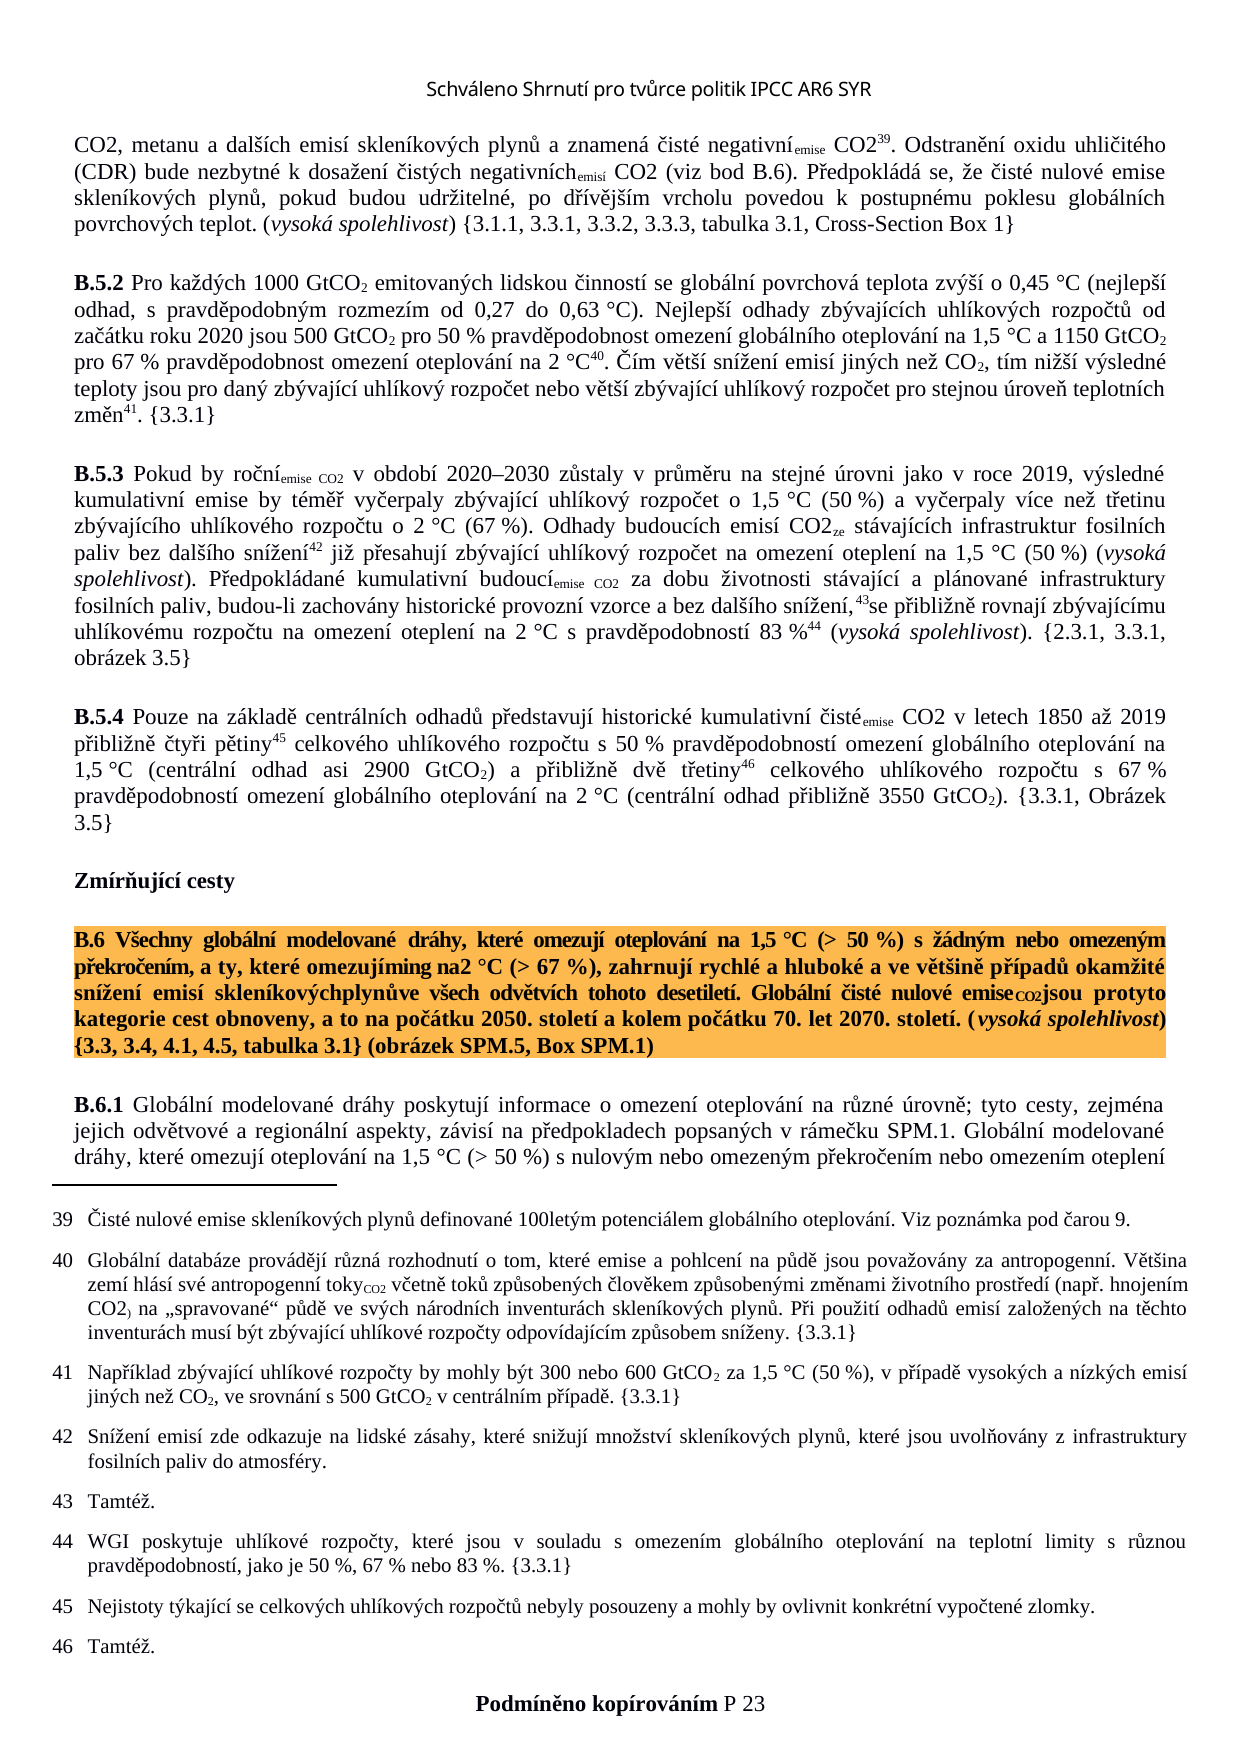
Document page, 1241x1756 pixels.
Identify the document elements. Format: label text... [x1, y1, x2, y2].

text B.5.3 Pokud by ročníemise CO2 v období 2020–2030 zůstaly v průměru na stejné úrovni jako v roce 2019, výsledné kumulativní emise by téměř vyčerpaly zbývající uhlíkový rozpočet o 1,5 °C (50 %) a vyčerpaly více než třetinu zbývajícího uhlíkového rozpočtu o 2 °C (67 %). Odhady budoucích emisí CO2ze stávajících infrastruktur fosilních paliv bez dalšího snížení již přesahují zbývající uhlíkový rozpočet na omezení oteplení na 1,5 °C (50 %) (vysoká spolehlivost). Předpokládané kumulativní budoucíemise CO2 za dobu životnosti stávající a plánované infrastruktury fosilních paliv, budou-li zachovány historické provozní vzorce a bez dalšího snížení,se přibližně rovnají zbývajícímu uhlíkovému rozpočtu na omezení oteplení na 2 °C s pravděpodobností 83 % (vysoká spolehlivost). {2.3.1, 3.3.1, obrázek 3.5} [74, 460, 1166, 671]
text B.6.1 Globální modelované dráhy poskytují informace o omezení oteplování na různé úrovně; tyto cesty, zejména jejich odvětvové a regionální aspekty, závisí na předpokladech popsaných v rámečku SPM.1. Globální modelované dráhy, které omezují oteplování na 1,5 °C (> 50 %) s nulovým nebo omezeným překročením nebo omezením oteplení [74, 1091, 1166, 1170]
text Nejistoty týkající se celkových uhlíkových rozpočtů nebyly posouzeny a mohly by ovlivnit konkrétní vypočtené zlomky. [52, 1593, 1188, 1618]
text Tamtéž. [52, 1634, 1188, 1658]
text Globální databáze provádějí různá rozhodnutí o tom, které emise a pohlcení na půdě jsou považovány za antropogenní. Většina zemí hlásí své antropogenní tokyCO2 včetně toků způsobených člověkem způsobenými změnami životního prostředí (např. hnojením CO2) na „spravované“ půdě ve svých národních inventurách skleníkových plynů. Při použití odhadů emisí založených na těchto inventurách musí být zbývající uhlíkové rozpočty odpovídajícím způsobem sníženy. {3.3.1} [52, 1248, 1188, 1344]
text Čisté nulové emise skleníkových plynů definované 100letým potenciálem globálního oteplování. Viz poznámka pod čarou 9. [52, 1207, 1188, 1231]
text CO2, metanu a dalších emisí skleníkových plynů a znamená čisté negativníemise CO2. Odstranění oxidu uhličitého (CDR) bude nezbytné k dosažení čistých negativníchemisí CO2 (viz bod B.6). Předpokládá se, že čisté nulové emise skleníkových plynů, pokud budou udržitelné, po dřívějším vrcholu povedou k postupnému poklesu globálních povrchových teplot. (vysoká spolehlivost) {3.1.1, 3.3.1, 3.3.2, 3.3.3, tabulka 3.1, Cross-Section Box 1} [74, 131, 1166, 237]
text B.5.4 Pouze na základě centrálních odhadů představují historické kumulativní čistéemise CO2 v letech 1850 až 2019 přibližně čtyři pětiny celkového uhlíkového rozpočtu s 50 % pravděpodobností omezení globálního oteplování na 1,5 °C (centrální odhad asi 2900 GtCO2) a přibližně dvě třetiny celkového uhlíkového rozpočtu s 67 % pravděpodobností omezení globálního oteplování na 2 °C (centrální odhad přibližně 3550 GtCO2). {3.3.1, Obrázek 3.5} [74, 703, 1166, 835]
text B.5.2 Pro každých 1000 GtCO2 emitovaných lidskou činností se globální povrchová teplota zvýší o 0,45 °C (nejlepší odhad, s pravděpodobným rozmezím od 0,27 do 0,63 °C). Nejlepší odhady zbývajících uhlíkových rozpočtů od začátku roku 2020 jsou 500 GtCO2 pro 50 % pravděpodobnost omezení globálního oteplování na 1,5 °C a 1150 GtCO2 pro 67 % pravděpodobnost omezení oteplování na 2 °C. Čím větší snížení emisí jiných než CO2, tím nižší výsledné teploty jsou pro daný zbývající uhlíkový rozpočet nebo větší zbývající uhlíkový rozpočet pro stejnou úroveň teplotních změn. {3.3.1} [74, 269, 1166, 427]
text WGI poskytuje uhlíkové rozpočty, které jsou v souladu s omezením globálního oteplování na teplotní limity s různou pravděpodobností, jako je 50 %, 67 % nebo 83 %. {3.3.1} [52, 1529, 1188, 1577]
text Například zbývající uhlíkové rozpočty by mohly být 300 nebo 600 GtCO2 za 1,5 °C (50 %), v případě vysokých a nízkých emisí jiných než CO2, ve srovnání s 500 GtCO2 v centrálním případě. {3.3.1} [52, 1360, 1188, 1408]
text Zmírňující cesty [74, 867, 1166, 894]
text B.6 Všechny globální modelované dráhy, které omezují oteplování na 1,5 °C (> 50 %) s žádným nebo omezeným překročením, a ty, které omezujíming na2 °C (> 67 %), zahrnují rychlé a hluboké a ve většině případů okamžité snížení emisí skleníkovýchplynůve všech odvětvích tohoto desetiletí. Globální čisté nulové emiseCO2jsou protyto kategorie cest obnoveny, a to na počátku 2050. století a kolem počátku 70. let 2070. století. (vysoká spolehlivost) {3.3, 3.4, 4.1, 4.5, tabulka 3.1} (obrázek SPM.5, Box SPM.1) [74, 926, 1166, 1058]
text Snížení emisí zde odkazuje na lidské zásahy, které snižují množství skleníkových plynů, které jsou uvolňovány z infrastruktury fosilních paliv do atmosféry. [52, 1424, 1188, 1473]
text Tamtéž. [52, 1489, 1188, 1513]
